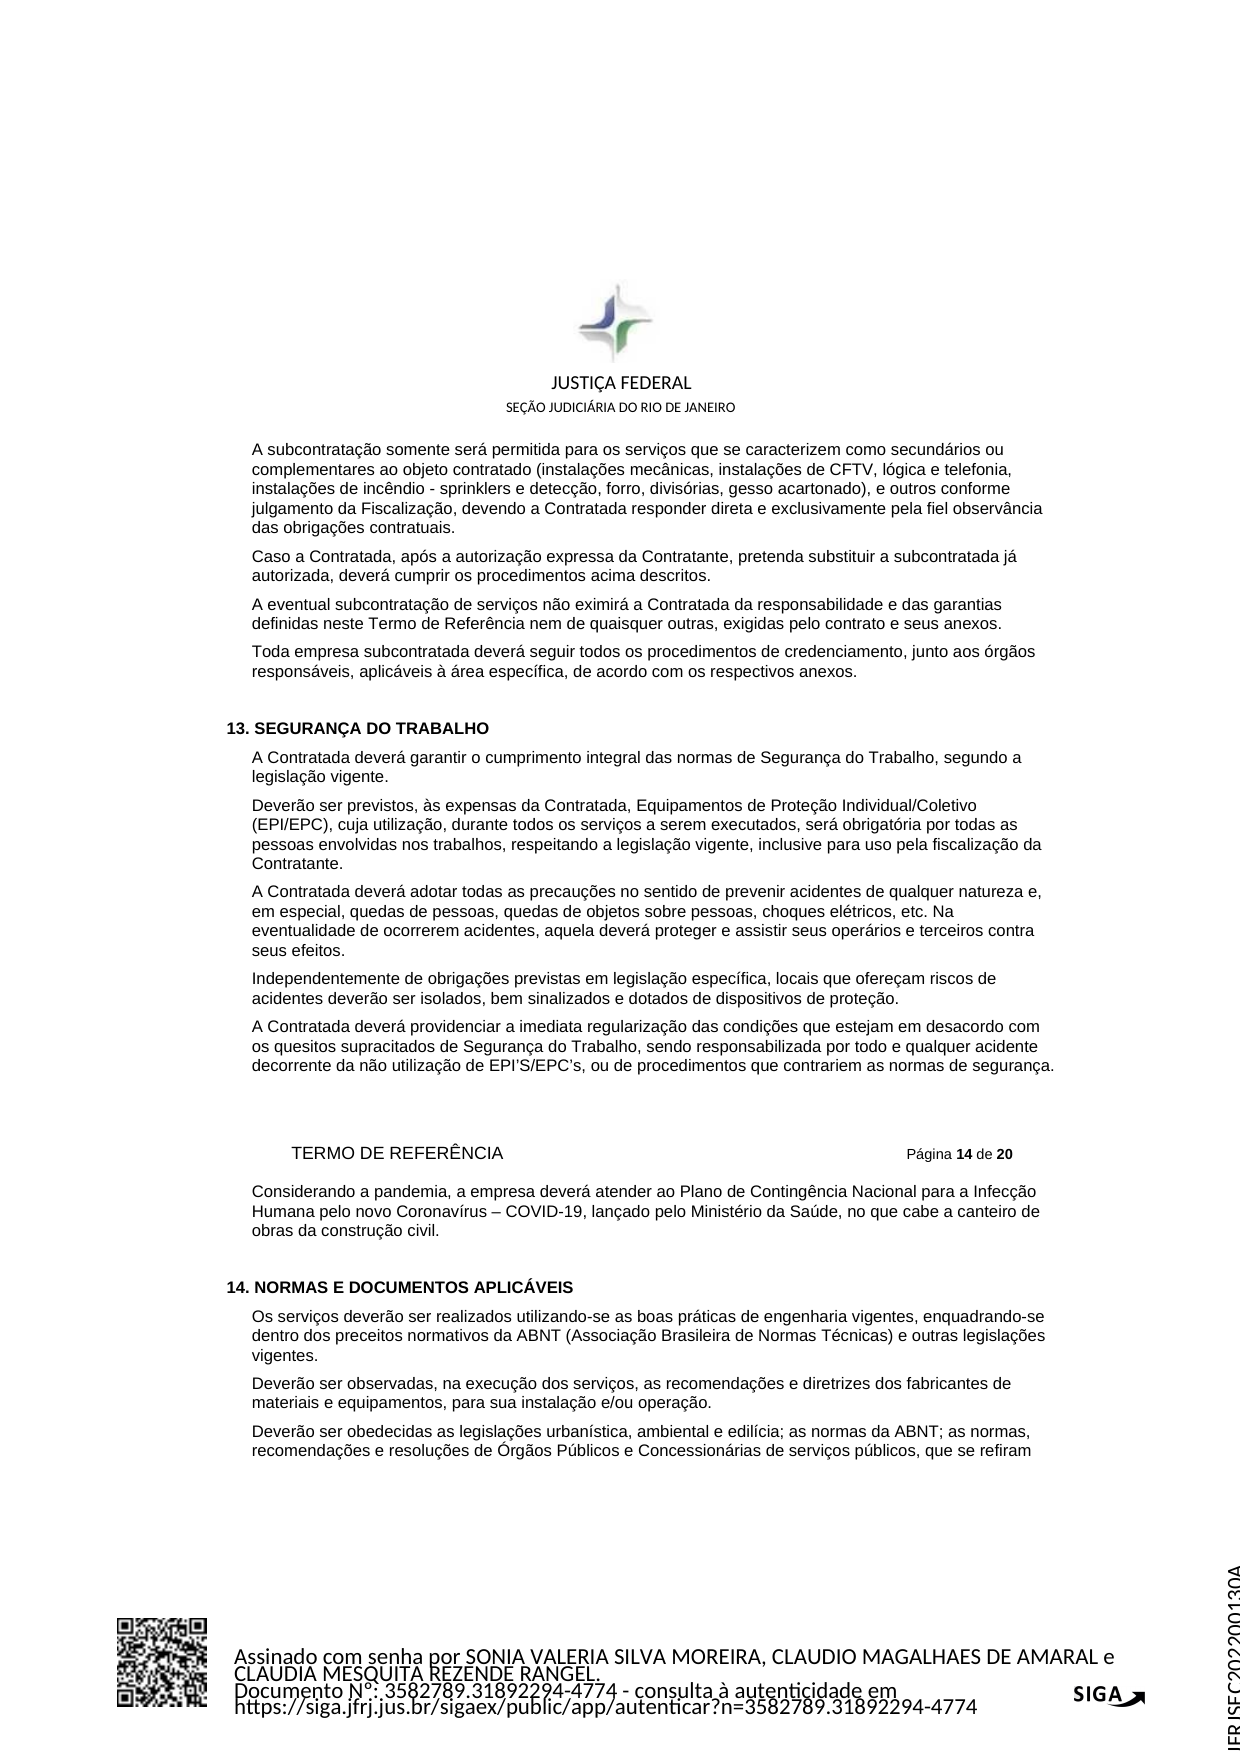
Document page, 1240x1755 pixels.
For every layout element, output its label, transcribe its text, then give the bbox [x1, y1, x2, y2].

text Deverão ser previstos, às expensas da Contratada, Equipamentos de Proteção Individual/Coletivo (EPI/EPC), cuja utilização, durante todos os serviços a serem executados, será obrigatória por todas as pessoas envolvidas nos trabalhos, respeitando a legislação vigente, inclusive para uso pela fiscalização da Contratante. [252, 796, 1057, 873]
text Deverão ser observadas, na execução dos serviços, as recomendações e diretrizes dos fabricantes de materiais e equipamentos, para sua instalação e/ou operação. [252, 1374, 1057, 1412]
text A Contratada deverá providenciar a imediata regularização das condições que estejam em desacordo com os quesitos supracitados de Segurança do Trabalho, sendo responsabilizada por todo e qualquer acidente decorrente da não utilização de EPI’S/EPC’s, ou de procedimentos que contrariem as normas de segurança. [252, 1017, 1057, 1075]
text Independentemente de obrigações previstas em legislação específica, locais que ofereçam riscos de acidentes deverão ser isolados, bem sinalizados e dotados de dispositivos de proteção. [252, 969, 1057, 1008]
text A Contratada deverá garantir o cumprimento integral das normas de Segurança do Trabalho, segundo a legislação vigente. [252, 748, 1057, 786]
text Caso a Contratada, após a autorização expressa da Contratante, pretenda substituir a subcontratada já autorizada, deverá cumprir os procedimentos acima descritos. [252, 546, 1057, 585]
text Deverão ser obedecidas as legislações urbanística, ambiental e edilícia; as normas da ABNT; as normas, recomendações e resoluções de Órgãos Públicos e Concessionárias de serviços públicos, que se refiram [252, 1422, 1057, 1460]
text Os serviços deverão ser realizados utilizando-se as boas práticas de engenharia vigentes, enquadrando-se dentro dos preceitos normativos da ABNT (Associação Brasileira de Normas Técnicas) e outras legislações vigentes. [252, 1307, 1057, 1365]
subtitle 13. SEGURANÇA DO TRABALHO [226, 718, 1062, 738]
subtitle 14. NORMAS E DOCUMENTOS APLICÁVEIS [226, 1277, 1062, 1297]
text A Contratada deverá adotar todas as precauções no sentido de prevenir acidentes de qualquer natureza e, em especial, quedas de pessoas, quedas de objetos sobre pessoas, choques elétricos, etc. Na eventualidade de ocorrerem acidentes, aquela deverá proteger e assistir seus operários e terceiros contra seus efeitos. [252, 882, 1057, 960]
text TERMO DE REFERÊNCIA Página 14 de 20 [225, 1136, 1062, 1165]
text Considerando a pandemia, a empresa deverá atender ao Plano de Contingência Nacional para a Infecção Humana pelo novo Coronavírus – COVID-19, lançado pelo Ministério da Saúde, no que cabe a canteiro de obras da construção civil. [252, 1182, 1057, 1240]
text Toda empresa subcontratada deverá seguir todos os procedimentos de credenciamento, junto aos órgãos responsáveis, aplicáveis à área específica, de acordo com os respectivos anexos. [252, 642, 1057, 681]
text A eventual subcontratação de serviços não eximirá a Contratada da responsabilidade e das garantias definidas neste Termo de Referência nem de quaisquer outras, exigidas pelo contrato e seus anexos. [252, 594, 1057, 633]
text A subcontratação somente será permitida para os serviços que se caracterizem como secundários ou complementares ao objeto contratado (instalações mecânicas, instalações de CFTV, lógica e telefonia, instalações de incêndio - sprinklers e detecção, forro, divisórias, gesso acartonado), e outros conforme julgamento da Fiscalização, devendo a Contratada responder direta e exclusivamente pela fiel observância das obrigações contratuais. [252, 440, 1057, 537]
